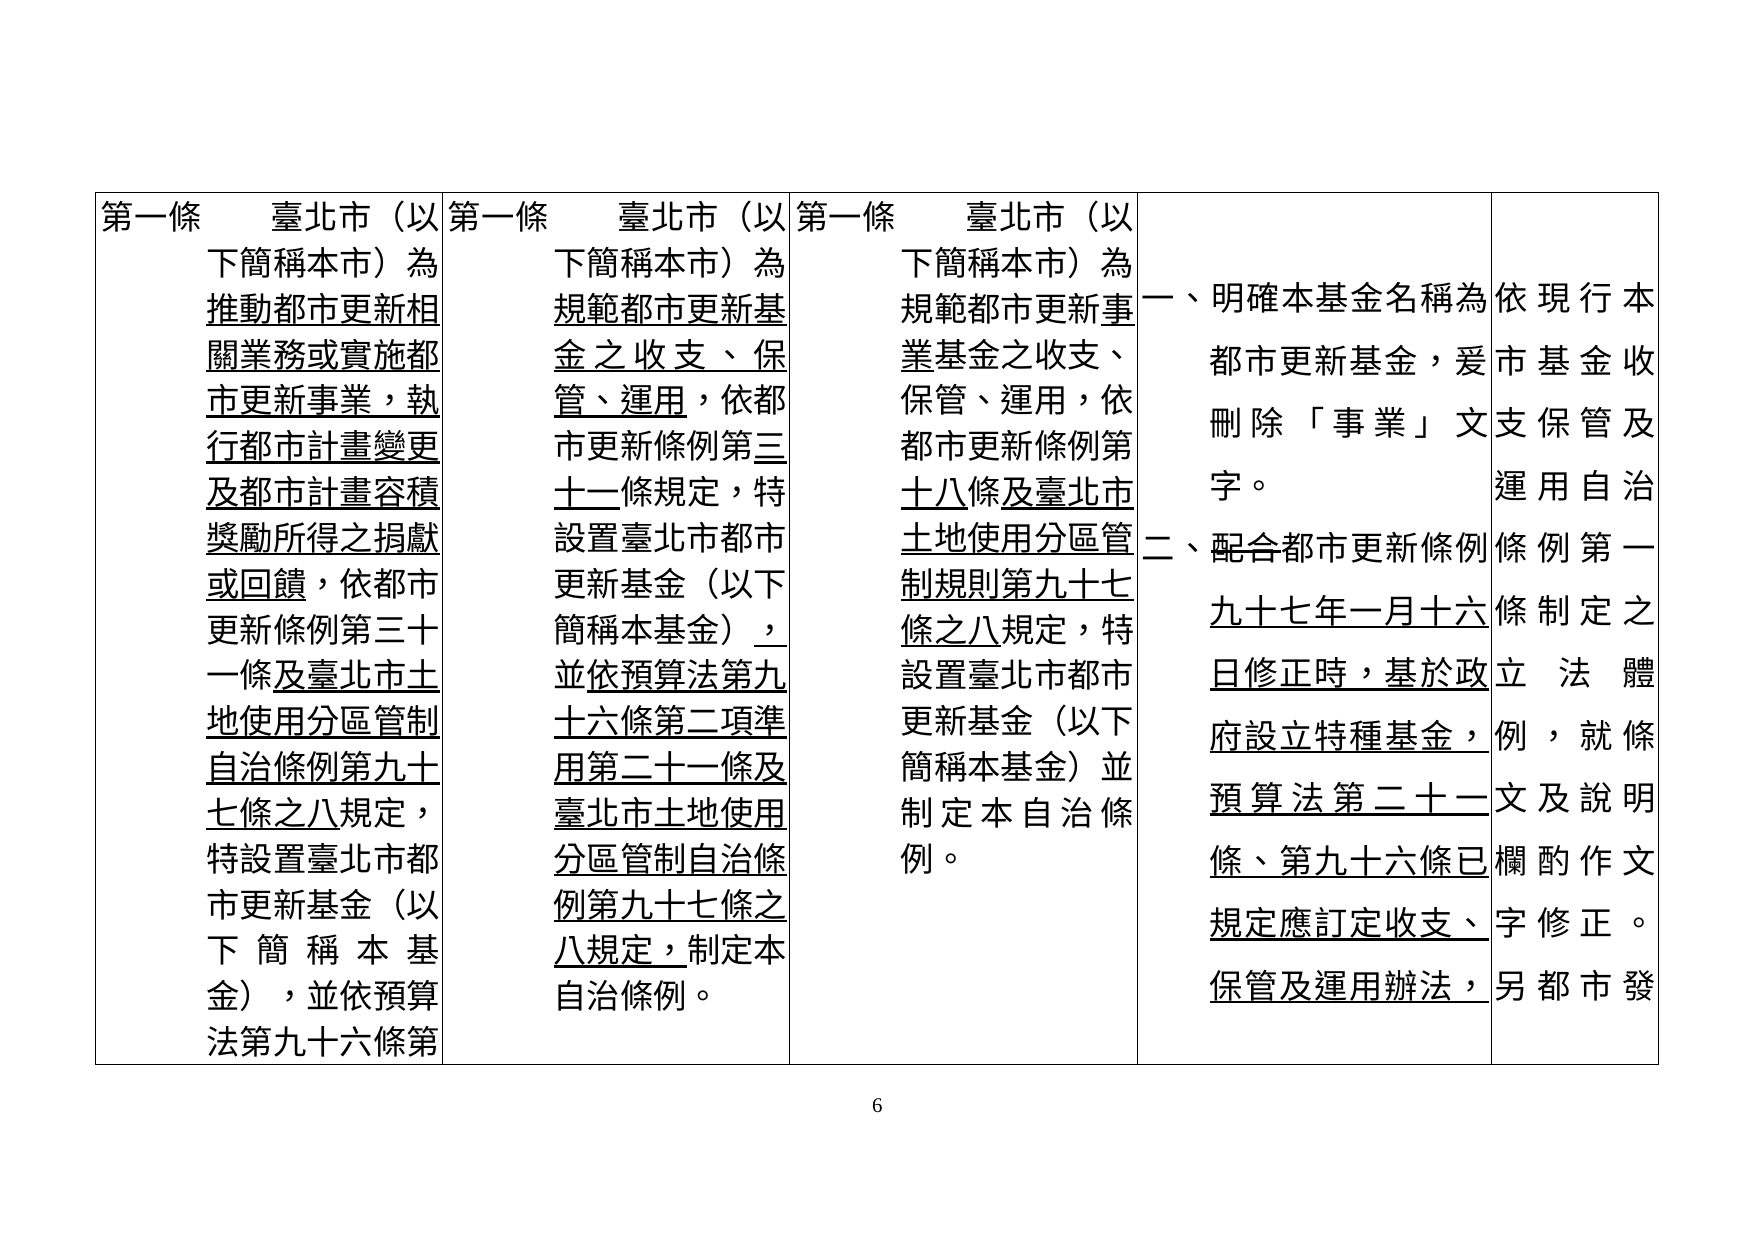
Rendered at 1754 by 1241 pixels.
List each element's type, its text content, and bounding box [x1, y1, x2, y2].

table_cell 第一條 臺北市（以下簡稱本市）為規範都市更新事業基金之收支、保管、運用，依都市更新條例第十八條及臺北市土地使用分區管制規則第九十七條之八規定，特設置臺北市都市更新基金（以下簡稱本基金）並制定本自治條例。 [790, 193, 1137, 1064]
table_cell 第一條 臺北市（以下簡稱本市）為推動都市更新相關業務或實施都市更新事業，執行都市計畫變更及都市計畫容積獎勵所得之捐獻或回饋，依都市更新條例第三十一條及臺北市土地使用分區管制自治條例第九十七條之八規定，特設置臺北市都市更新基金（以下簡稱本基金），並依預算法第九十六條第 [96, 193, 442, 1064]
table_cell 第一條 臺北市（以下簡稱本市）為規範都市更新基金之收支、保管、運用，依都市更新條例第三十一條規定，特設置臺北市都市更新基金（以下簡稱本基金），並依預算法第九十六條第二項準用第二十一條及臺北市土地使用分區管制自治條例第九十七條之八規定，制定本自治條例。 [443, 193, 789, 1064]
table_cell 依現行本市基金收支保管及運用自治條例第一條制定之立法體例，就條文及說明欄酌作文字修正。另都市發 [1492, 193, 1658, 1064]
table_cell 一、明確本基金名稱為都市更新基金，爰刪除「事業」文字。 二、配合都市更新條例九十七年一月十六日修正時，基於政府設立特種基金，預算法第二十一條、第九十六條已規定應訂定收支、保管及運用辦法， [1138, 193, 1491, 1064]
